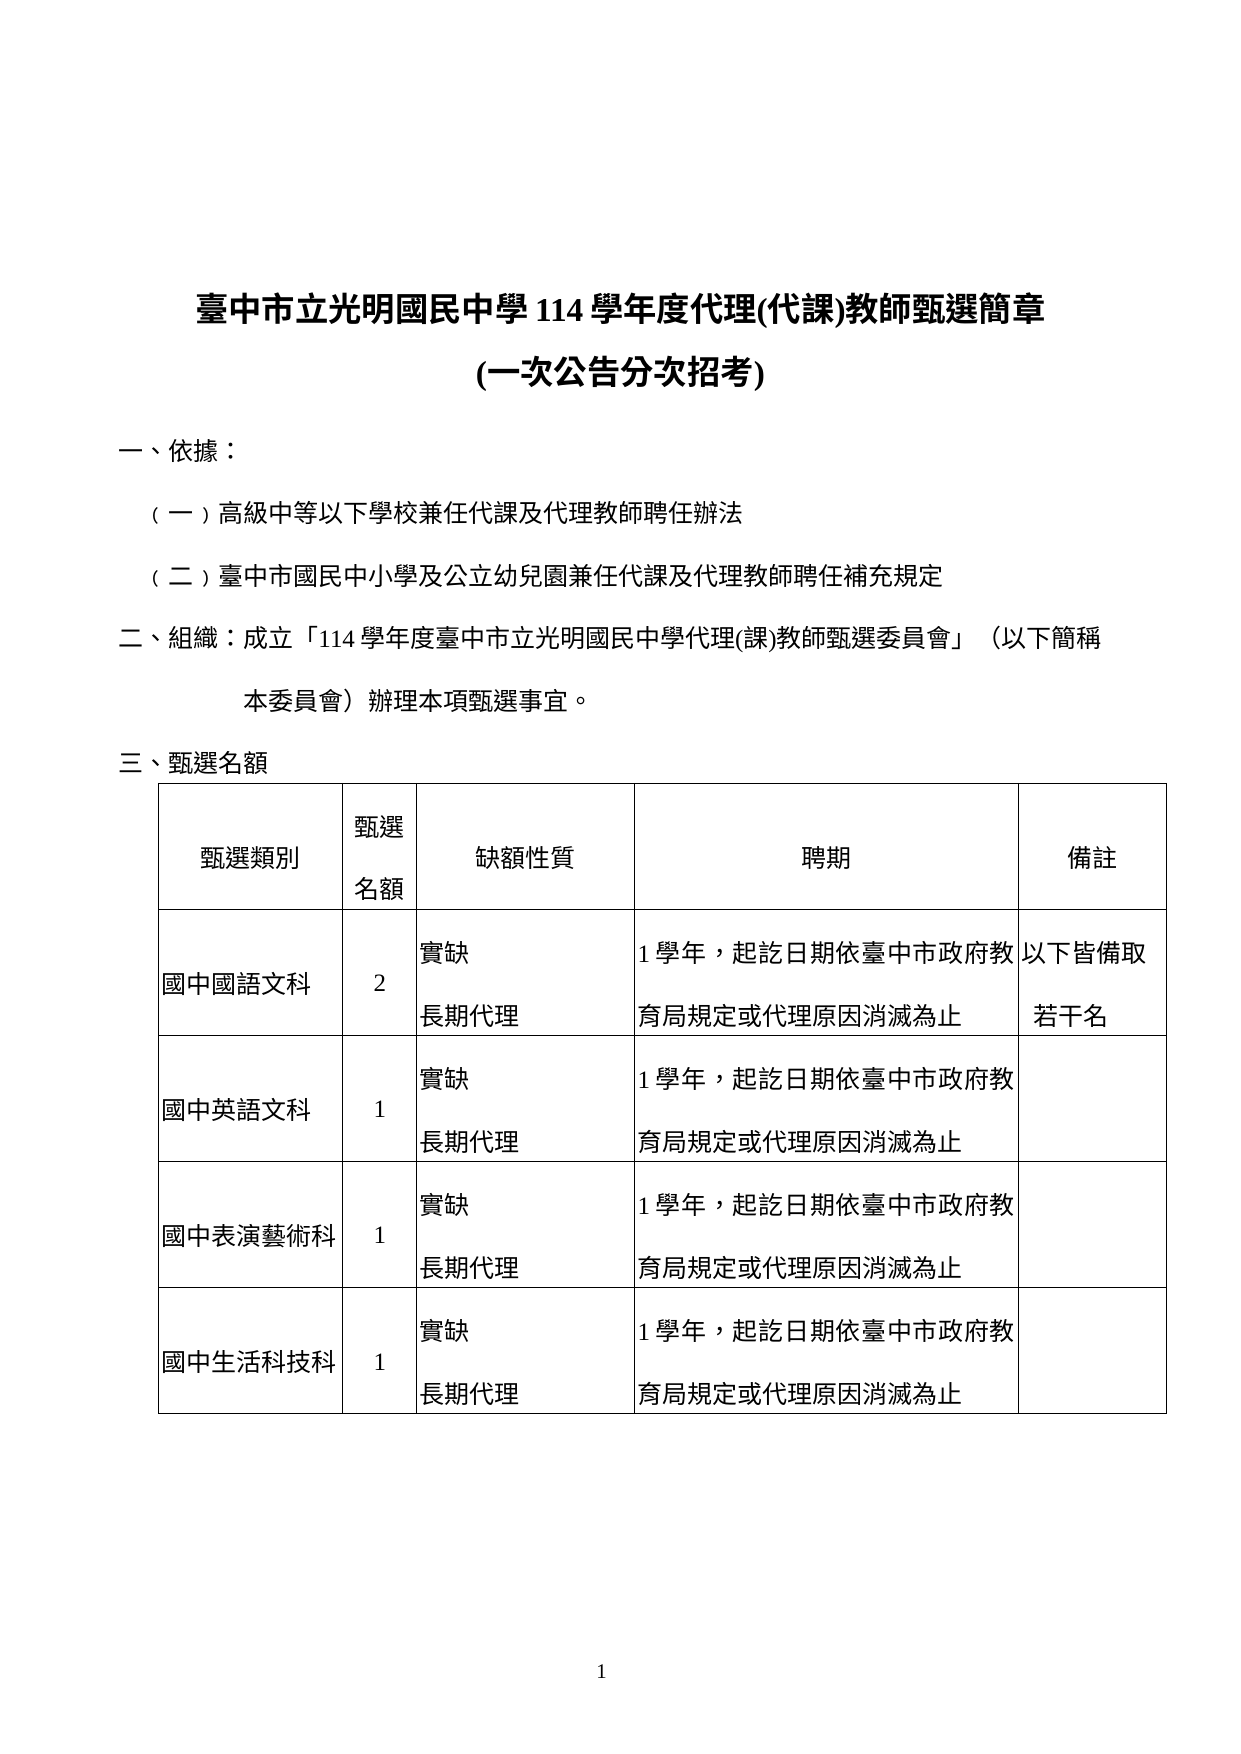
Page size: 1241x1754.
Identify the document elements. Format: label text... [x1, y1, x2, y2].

table_header 聘期 [635, 784, 1018, 909]
table_cell 1學年，起訖日期依臺中市政府教育局規定或代理原因消滅為止 [635, 1162, 1018, 1287]
table_cell 國中國語文科 [159, 910, 342, 1035]
table_cell [1019, 1162, 1166, 1287]
table_cell [1019, 1288, 1166, 1413]
table_cell 以下皆備取若干名 [1019, 910, 1166, 1035]
text 臺中市立光明國民中學114學年度代理(代課)教師甄選簡章 (一次公告分次招考) [118, 266, 1122, 391]
text 二、組織：成立「114學年度臺中市立光明國民中學代理(課)教師甄選委員會」（以下簡稱本委員會）辦理本項甄選事宜。 [118, 595, 1122, 720]
table_cell 1學年，起訖日期依臺中市政府教育局規定或代理原因消滅為止 [635, 1288, 1018, 1413]
table_cell 1學年，起訖日期依臺中市政府教育局規定或代理原因消滅為止 [635, 910, 1018, 1035]
table_header 甄選名額 [343, 784, 416, 909]
table_cell 實缺 長期代理 [417, 1036, 634, 1161]
table_cell 2 [343, 910, 416, 1035]
table_cell [1019, 1036, 1166, 1161]
table_cell 國中英語文科 [159, 1036, 342, 1161]
text 三、甄選名額 [118, 720, 1122, 783]
table_cell 實缺 長期代理 [417, 910, 634, 1035]
table_cell 實缺 長期代理 [417, 1288, 634, 1413]
table_header 甄選類別 [159, 784, 342, 909]
table_cell 國中生活科技科 [159, 1288, 342, 1413]
table_cell 1 [343, 1036, 416, 1161]
table_header 缺額性質 [417, 784, 634, 909]
table_cell 1 [343, 1288, 416, 1413]
table_cell 1 [343, 1162, 416, 1287]
text ﹙一﹚高級中等以下學校兼任代課及代理教師聘任辦法 [143, 470, 1122, 533]
table_cell 實缺 長期代理 [417, 1162, 634, 1287]
table_cell 國中表演藝術科 [159, 1162, 342, 1287]
table_cell 1學年，起訖日期依臺中市政府教育局規定或代理原因消滅為止 [635, 1036, 1018, 1161]
text 一、依據： [118, 408, 1122, 470]
table_header 備註 [1019, 784, 1166, 909]
text ﹙二﹚臺中市國民中小學及公立幼兒園兼任代課及代理教師聘任補充規定 [143, 533, 1122, 595]
